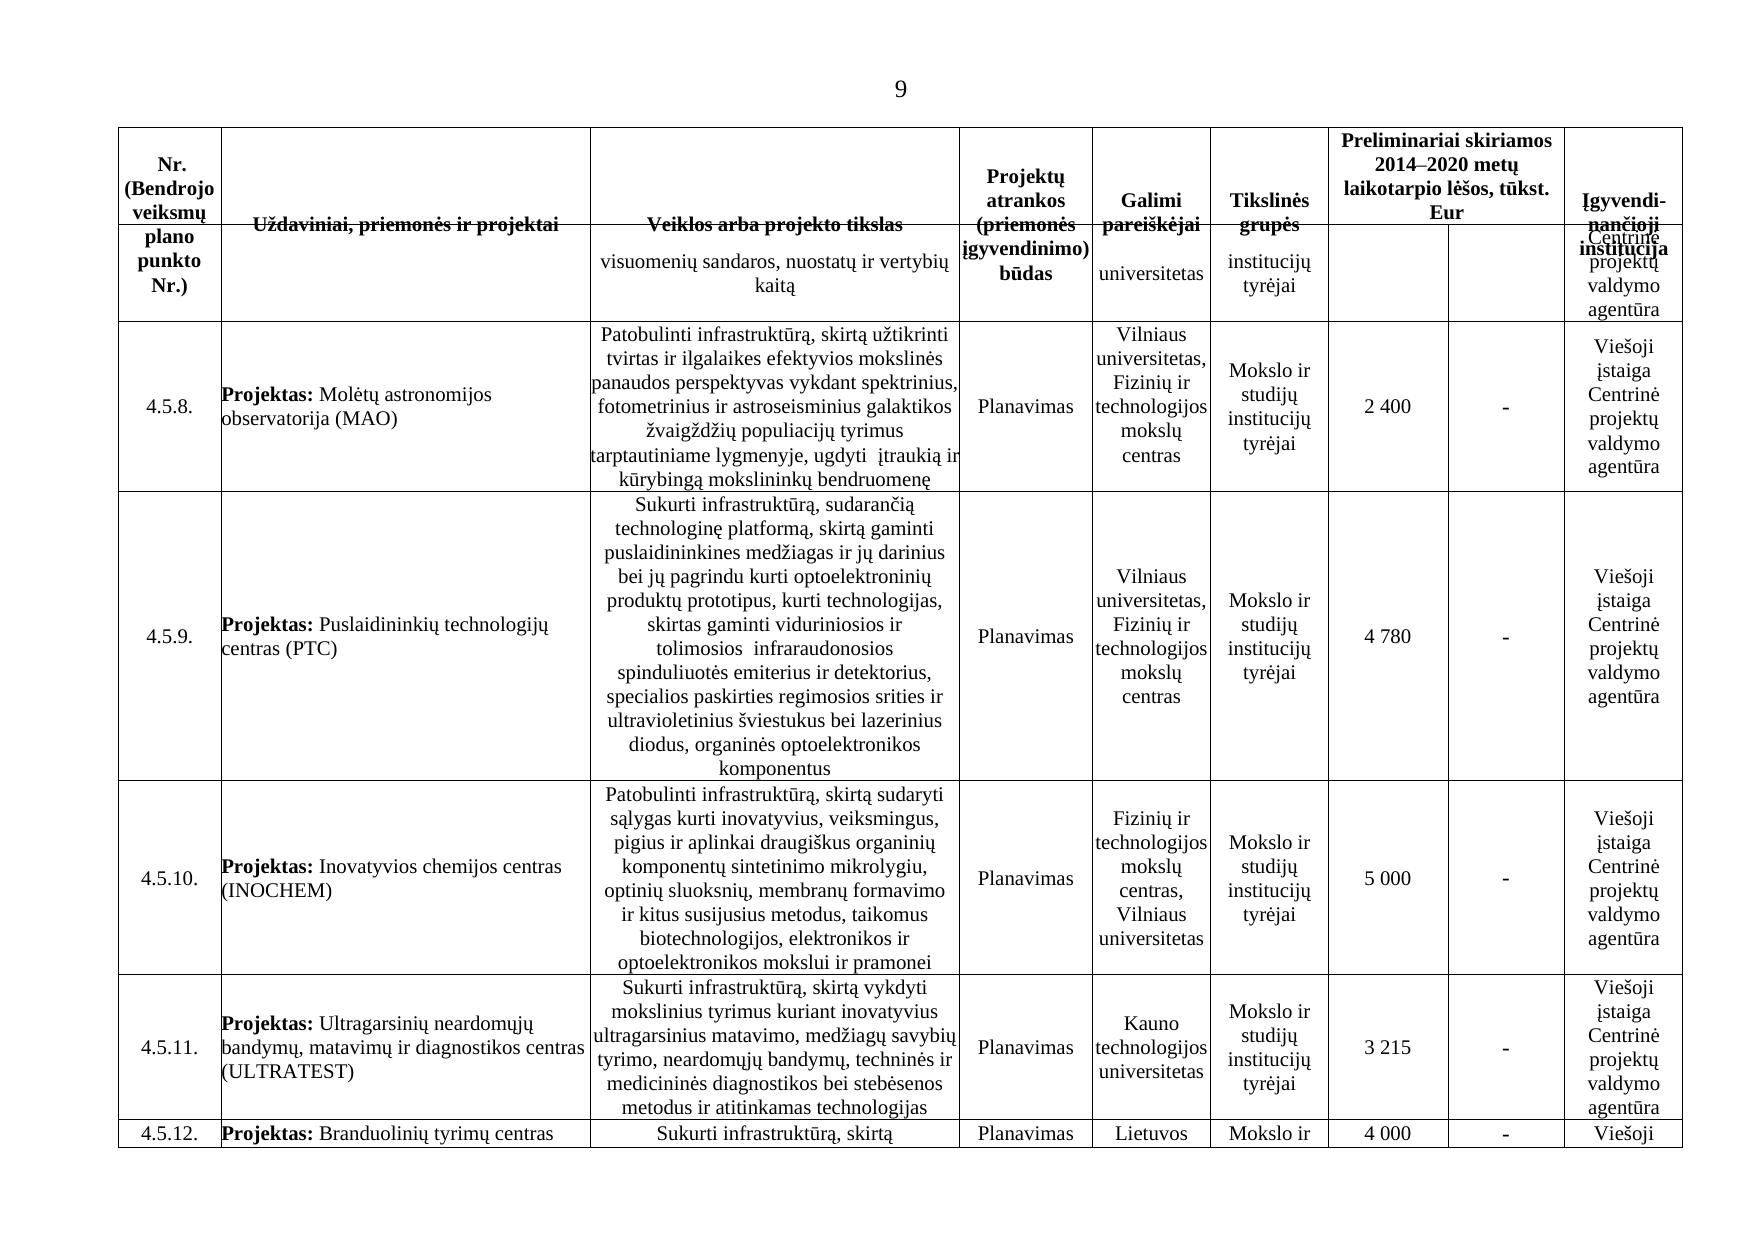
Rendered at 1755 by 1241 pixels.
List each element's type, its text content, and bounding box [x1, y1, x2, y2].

table_cell - [1449, 975, 1564, 1119]
table_cell Mokslo ir studijų institucijų tyrėjai [1211, 492, 1328, 780]
table_header Galimi pareiškėjai [1093, 128, 1210, 224]
table_cell [1329, 225, 1448, 321]
table_cell Projektas: Molėtų astronomijos observatorija (MAO) [222, 322, 590, 491]
table_cell Planavimas [960, 322, 1092, 491]
table_header [222, 128, 590, 224]
table_header Projektų atrankos (priemonės įgyvendinimo) būdas [960, 128, 1092, 224]
table_cell Planavimas [960, 781, 1092, 974]
table_cell - [1449, 225, 1564, 321]
table_cell Patobulinti infrastruktūrą, skirtą sudaryti sąlygas kurti inovatyvius, veiksmingus, pigius ir aplinkai draugiškus organinių komponentų sintetinimo mikrolygiu, optinių sluoksnių, membranų formavimo ir kitus susijusius metodus, taikomus biotechnologijos, elektronikos ir optoelektronikos mokslui ir pramonei [591, 781, 959, 974]
table_cell 4.5.11. [119, 975, 221, 1119]
table_cell Viešoji įstaiga Centrinė projektų valdymo agentūra [1565, 492, 1682, 780]
table_cell Projektas: Puslaidininkių technologijų centras (PTC) [222, 492, 590, 780]
table_cell Projektas: Inovatyvios chemijos centras (INOCHEM) [222, 781, 590, 974]
table_cell Kauno technologijos universitetas [1093, 225, 1210, 321]
table_cell Planavimas [960, 225, 1092, 321]
table_cell 4.5.8. [119, 322, 221, 491]
table_cell Lietuvos sveikatos mokslų universitetas, Kauno technologijos universitetas, Lietuvos sveikatos mokslų universiteto ligoninė Kauno klinikos [1093, 1120, 1210, 1147]
table_cell Viešoji įstaiga Centrinė projektų valdymo agentūra [1565, 975, 1682, 1119]
table_cell Sukurti infrastruktūrą, įgalinančią stebėti ir prognozuoti Lietuvos ir Europos visuomenių sandaros, nuostatų ir vertybių kaitą [591, 225, 959, 321]
table_cell Viešoji įstaiga Centrinė projektų valdymo agentūra [1565, 322, 1682, 491]
table_header Preliminariai skiriamos 2014–2020 metų laikotarpio lėšos, tūkst. Eur [1329, 128, 1564, 224]
table_cell - [1449, 322, 1564, 491]
table_cell Viešoji įstaiga Centrinė projektų valdymo agentūra [1565, 225, 1682, 321]
table_cell Vilniaus universitetas, Fizinių ir technologijos mokslų centras [1093, 322, 1210, 491]
table_header [591, 128, 959, 224]
table_cell Projektas: Europos socialinis tyrimas (ESS LT) [222, 225, 590, 321]
table_cell Planavimas [960, 975, 1092, 1119]
table_cell Mokslo ir studijų institucijų tyrėjai [1211, 1120, 1328, 1147]
table_cell Projektas: Branduolinių tyrimų centras (NRC) [222, 1120, 590, 1147]
table_cell 4 000 [1329, 1120, 1448, 1147]
table_cell Sukurti infrastruktūrą, skirtą vykdyti mokslinius tyrimus kuriant inovatyvius ultragarsinius matavimo, medžiagų savybių tyrimo, neardomųjų bandymų, techninės ir medicininės diagnostikos bei stebėsenos metodus ir atitinkamas technologijas [591, 975, 959, 1119]
table_cell Mokslo ir studijų institucijų tyrėjai [1211, 975, 1328, 1119]
table_cell Fizinių ir technologijos mokslų centras, Vilniaus universitetas [1093, 781, 1210, 974]
table_cell Mokslo ir studijų institucijų tyrėjai [1211, 322, 1328, 491]
table_cell 4.5.7. [119, 225, 221, 321]
table_cell Patobulinti infrastruktūrą, skirtą užtikrinti tvirtas ir ilgalaikes efektyvios mokslinės panaudos perspektyvas vykdant spektrinius, fotometrinius ir astroseisminius galaktikos žvaigždžių populiacijų tyrimus tarptautiniame lygmenyje, ugdyti įtraukią ir kūrybingą mokslininkų bendruomenę [591, 322, 959, 491]
table_cell - [1449, 492, 1564, 780]
table_cell Kauno technologijos universitetas [1093, 975, 1210, 1119]
table_cell Planavimas [960, 492, 1092, 780]
table_cell Viešoji įstaiga Centrinė projektų valdymo agentūra [1565, 1120, 1682, 1147]
table_cell - [1449, 1120, 1564, 1147]
table_cell Planavimas [960, 1120, 1092, 1147]
table_cell Mokslo ir studijų institucijų tyrėjai [1211, 225, 1328, 321]
table_cell Viešoji įstaiga Centrinė projektų valdymo agentūra [1565, 781, 1682, 974]
table_cell 4.5.9. [119, 492, 221, 780]
table_cell 3 215 [1329, 975, 1448, 1119]
table_cell Mokslo ir studijų institucijų tyrėjai [1211, 781, 1328, 974]
table_cell Sukurti infrastruktūrą, sudarančią technologinę platformą, skirtą gaminti puslaidininkines medžiagas ir jų darinius bei jų pagrindu kurti optoelektroninių produktų prototipus, kurti technologijas, skirtas gaminti viduriniosios ir tolimosios infraraudonosios spinduliuotės emiterius ir detektorius, specialios paskirties regimosios srities ir ultravioletinius šviestukus bei lazerinius diodus, organinės optoelektronikos komponentus [591, 492, 959, 780]
table_header Nr. (Bendrojo veiksmų plano punkto Nr.) [119, 128, 221, 224]
table_cell Vilniaus universitetas, Fizinių ir technologijos mokslų centras [1093, 492, 1210, 780]
table_cell - [1449, 781, 1564, 974]
table_header Tikslinės grupės [1211, 128, 1328, 224]
table_cell 2 400 [1329, 322, 1448, 491]
table_cell 4 780 [1329, 492, 1448, 780]
table_cell 4.5.10. [119, 781, 221, 974]
table_cell 4.5.12. [119, 1120, 221, 1147]
table_cell Sukurti infrastruktūrą, skirtą branduolinės medicinos ir biofarmacijos tyrimams vykdyti, kuri pagerintų teikiamų medicinos paslaugų kokybę ir prieinamumą [591, 1120, 959, 1147]
table_header Įgyvendi-nančioji institucija [1565, 128, 1682, 224]
table_cell Projektas: Ultragarsinių neardomųjų bandymų, matavimų ir diagnostikos centras (ULTRATEST) [222, 975, 590, 1119]
table_cell 5 000 [1329, 781, 1448, 974]
